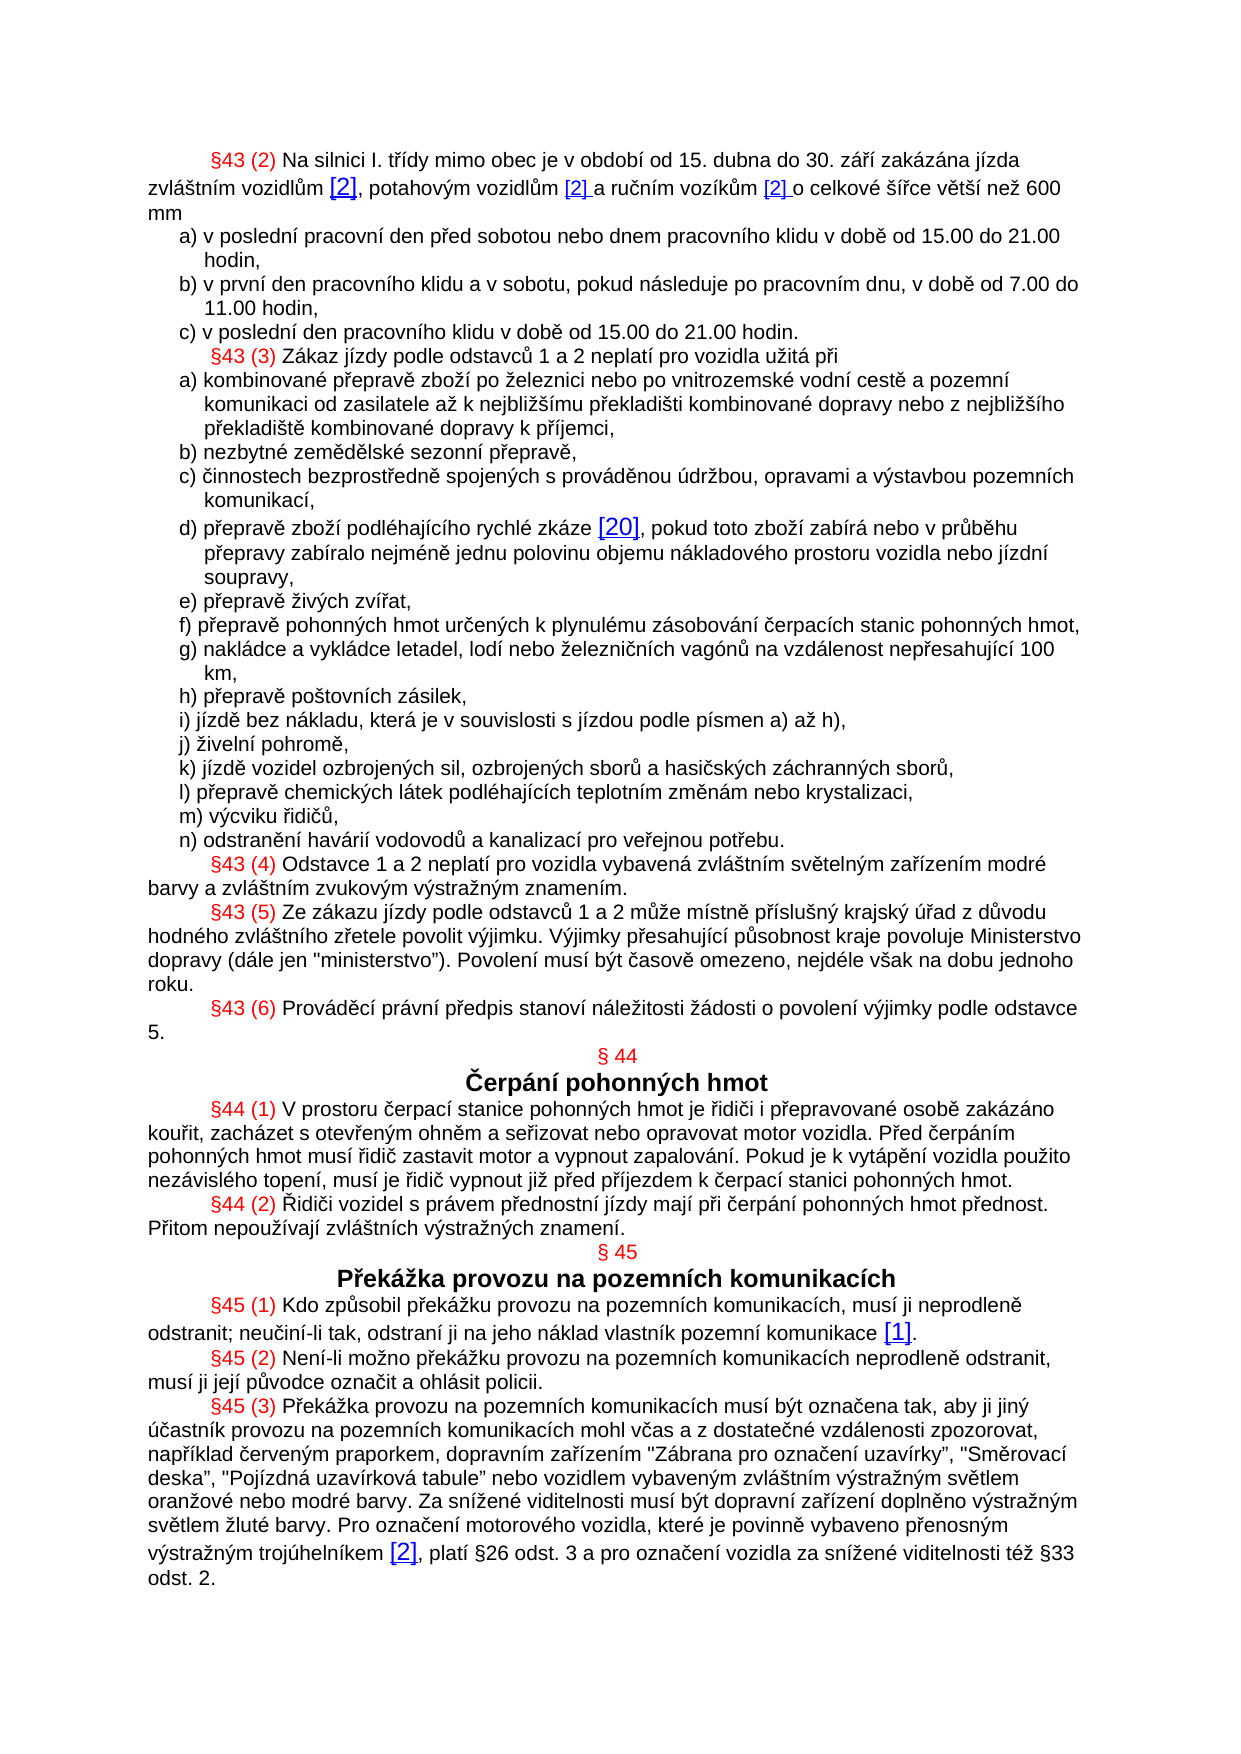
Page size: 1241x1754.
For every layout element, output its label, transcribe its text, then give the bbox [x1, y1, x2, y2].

text a) v poslední pracovní den před sobotou nebo dnem pracovního klidu v době od 15.00 do 21.00 hodin, [179, 224, 1093, 272]
text m) výcviku řidičů, [179, 804, 1093, 828]
text §43 (6) Prováděcí právní předpis stanoví náležitosti žádosti o povolení výjimky podle odstavce 5. [148, 996, 1093, 1044]
text b) v první den pracovního klidu a v sobotu, pokud následuje po pracovním dnu, v době od 7.00 do 11.00 hodin, [179, 272, 1093, 320]
text n) odstranění havárií vodovodů a kanalizací pro veřejnou potřebu. [179, 828, 1093, 852]
text a) kombinované přepravě zboží po železnici nebo po vnitrozemské vodní cestě a pozemní komunikaci od zasilatele až k nejbližšímu překladišti kombinované dopravy nebo z nejbližšího překladiště kombinované dopravy k příjemci, [179, 368, 1093, 440]
text c) v poslední den pracovního klidu v době od 15.00 do 21.00 hodin. [179, 320, 1093, 344]
text §43 (2) Na silnici I. třídy mimo obec je v období od 15. dubna do 30. září zakázána jízda zvláštním vozidlům [2], potahovým vozidlům [2] a ručním vozíkům [2] o celkové šířce větší než 600 mm [148, 148, 1093, 224]
text §43 (3) Zákaz jízdy podle odstavců 1 a 2 neplatí pro vozidla užitá při [148, 344, 1093, 368]
text b) nezbytné zemědělské sezonní přepravě, [179, 440, 1093, 464]
text c) činnostech bezprostředně spojených s prováděnou údržbou, opravami a výstavbou pozemních komunikací, [179, 464, 1093, 512]
text §45 (1) Kdo způsobil překážku provozu na pozemních komunikacích, musí ji neprodleně odstranit; neučiní-li tak, odstraní ji na jeho náklad vlastník pozemní komunikace [1]. [148, 1293, 1093, 1346]
text h) přepravě poštovních zásilek, [179, 684, 1093, 708]
text k) jízdě vozidel ozbrojených sil, ozbrojených sborů a hasičských záchranných sborů, [179, 756, 1093, 780]
text §43 (4) Odstavce 1 a 2 neplatí pro vozidla vybavená zvláštním světelným zařízením modré barvy a zvláštním zvukovým výstražným znamením. [148, 852, 1093, 900]
text §45 (2) Není-li možno překážku provozu na pozemních komunikacích neprodleně odstranit, musí ji její původce označit a ohlásit policii. [148, 1346, 1093, 1393]
text i) jízdě bez nákladu, která je v souvislosti s jízdou podle písmen a) až h), [179, 708, 1093, 732]
text §44 (1) V prostoru čerpací stanice pohonných hmot je řidiči i přepravované osobě zakázáno kouřit, zacházet s otevřeným ohněm a seřizovat nebo opravovat motor vozidla. Před čerpáním pohonných hmot musí řidič zastavit motor a vypnout zapalování. Pokud je k vytápění vozidla použito nezávislého topení, musí je řidič vypnout již před příjezdem k čerpací stanici pohonných hmot. [148, 1096, 1093, 1192]
text §45 (3) Překážka provozu na pozemních komunikacích musí být označena tak, aby ji jiný účastník provozu na pozemních komunikacích mohl včas a z dostatečné vzdálenosti zpozorovat, například červeným praporkem, dopravním zařízením "Zábrana pro označení uzavírky”, "Směrovací deska”, "Pojízdná uzavírková tabule” nebo vozidlem vybaveným zvláštním výstražným světlem oranžové nebo modré barvy. Za snížené viditelnosti musí být dopravní zařízení doplněno výstražným světlem žluté barvy. Pro označení motorového vozidla, které je povinně vybaveno přenosným výstražným trojúhelníkem [2], platí §26 odst. 3 a pro označení vozidla za snížené viditelnosti též §33 odst. 2. [148, 1393, 1093, 1590]
text § 45 [148, 1240, 1093, 1264]
text Překážka provozu na pozemních komunikacích [148, 1264, 1093, 1293]
text l) přepravě chemických látek podléhajících teplotním změnám nebo krystalizaci, [179, 780, 1093, 804]
text g) nakládce a vykládce letadel, lodí nebo železničních vagónů na vzdálenost nepřesahující 100 km, [179, 636, 1093, 684]
text §43 (5) Ze zákazu jízdy podle odstavců 1 a 2 může místně příslušný krajský úřad z důvodu hodného zvláštního zřetele povolit výjimku. Výjimky přesahující působnost kraje povoluje Ministerstvo dopravy (dále jen "ministerstvo”). Povolení musí být časově omezeno, nejdéle však na dobu jednoho roku. [148, 900, 1093, 996]
text § 44 [148, 1044, 1093, 1068]
text Čerpání pohonných hmot [148, 1068, 1093, 1096]
text f) přepravě pohonných hmot určených k plynulému zásobování čerpacích stanic pohonných hmot, [179, 612, 1093, 636]
text j) živelní pohromě, [179, 732, 1093, 756]
text e) přepravě živých zvířat, [179, 588, 1093, 612]
text d) přepravě zboží podléhajícího rychlé zkáze [20], pokud toto zboží zabírá nebo v průběhu přepravy zabíralo nejméně jednu polovinu objemu nákladového prostoru vozidla nebo jízdní soupravy, [179, 512, 1093, 588]
text §44 (2) Řidiči vozidel s právem přednostní jízdy mají při čerpání pohonných hmot přednost. Přitom nepoužívají zvláštních výstražných znamení. [148, 1192, 1093, 1240]
